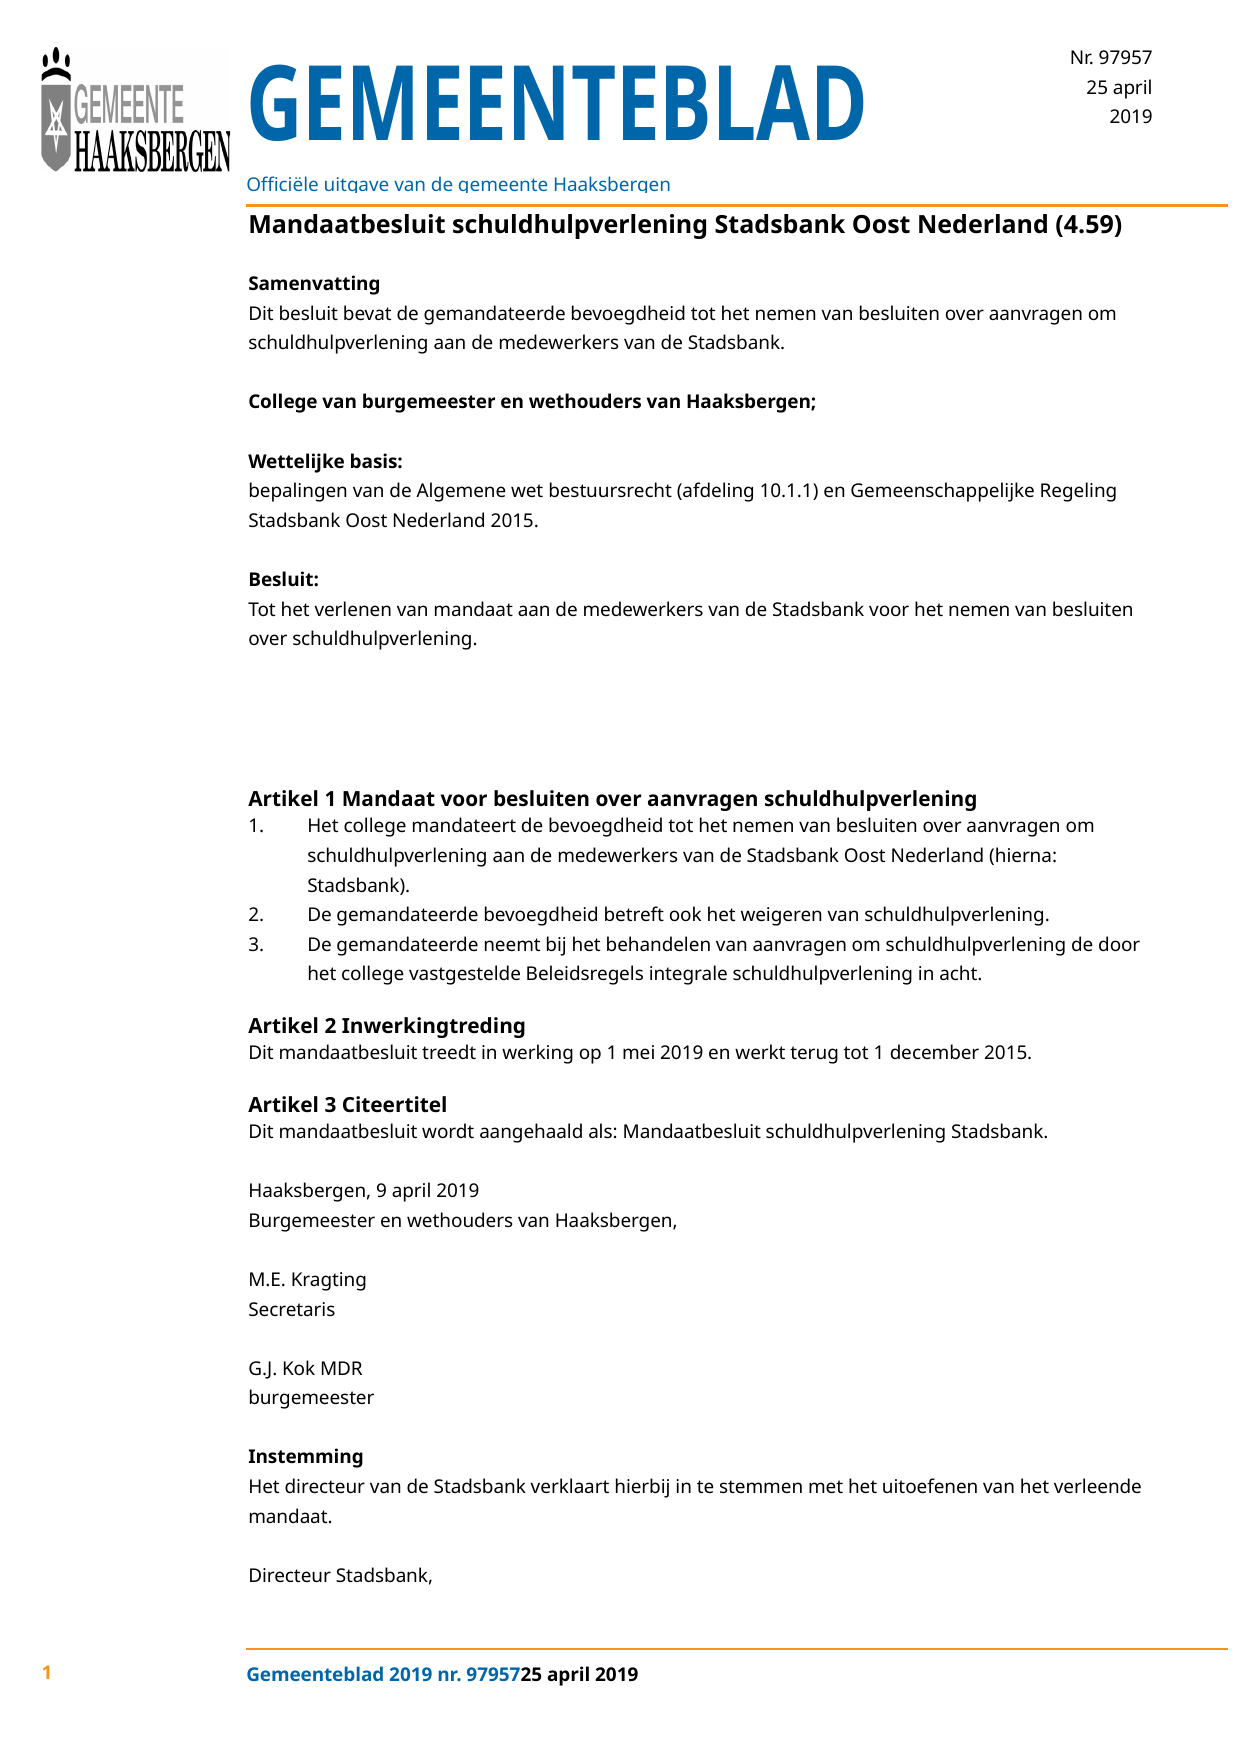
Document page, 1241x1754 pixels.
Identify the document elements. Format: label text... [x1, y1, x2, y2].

picture [41, 47, 231, 172]
text Secretaris [248, 1296, 1152, 1321]
text Mandaatbesluit schuldhulpverlening Stadsbank Oost Nederland (4.59) [248, 207, 1152, 241]
text Haaksbergen, 9 april 2019 [248, 1177, 1152, 1203]
text Tot het verlenen van mandaat aan de medewerkers van de Stadsbank voor het nemen van besluiten over schuldhulpverlening. [248, 596, 1152, 651]
text Directeur Stadsbank, [248, 1562, 1152, 1588]
list Het college mandateert de bevoegdheid tot het nemen van besluiten over aanvragen om schuldhulpverlening aan de medewerkers van de Stadsbank Oost Nederland (hierna: Stadsbank). [248, 813, 1152, 897]
text Samenvatting [248, 270, 1152, 296]
text M.E. Kragting [248, 1266, 1152, 1292]
text burgemeester [248, 1384, 1152, 1410]
text Dit mandaatbesluit wordt aangehaald als: Mandaatbesluit schuldhulpverlening Stadsbank. [248, 1118, 1152, 1144]
text Artikel 1 Mandaat voor besluiten over aanvragen schuldhulpverlening [248, 784, 1152, 813]
text bepalingen van de Algemene wet bestuursrecht (afdeling 10.1.1) en Gemeenschappelijke Regeling Stadsbank Oost Nederland 2015. [248, 477, 1152, 533]
list De gemandateerde bevoegdheid betreft ook het weigeren van schuldhulpverlening. [248, 901, 1152, 927]
text Dit mandaatbesluit treedt in werking op 1 mei 2019 en werkt terug tot 1 december 2015. [248, 1039, 1152, 1065]
list De gemandateerde neemt bij het behandelen van aanvragen om schuldhulpverlening de door het college vastgestelde Beleidsregels integrale schuldhulpverlening in acht. [248, 931, 1152, 986]
text Dit besluit bevat de gemandateerde bevoegdheid tot het nemen van besluiten over aanvragen om schuldhulpverlening aan de medewerkers van de Stadsbank. [248, 300, 1152, 355]
text G.J. Kok MDR [248, 1355, 1152, 1381]
text Wettelijke basis: [248, 448, 1152, 473]
text College van burgemeester en wethouders van Haaksbergen; [248, 389, 1152, 414]
text Besluit: [248, 566, 1152, 592]
text Het directeur van de Stadsbank verklaart hierbij in te stemmen met het uitoefenen van het verleende mandaat. [248, 1473, 1152, 1528]
text Instemming [248, 1444, 1152, 1469]
text Burgemeester en wethouders van Haaksbergen, [248, 1207, 1152, 1233]
text Artikel 3 Citeertitel [248, 1090, 1152, 1118]
text Artikel 2 Inwerkingtreding [248, 1011, 1152, 1039]
